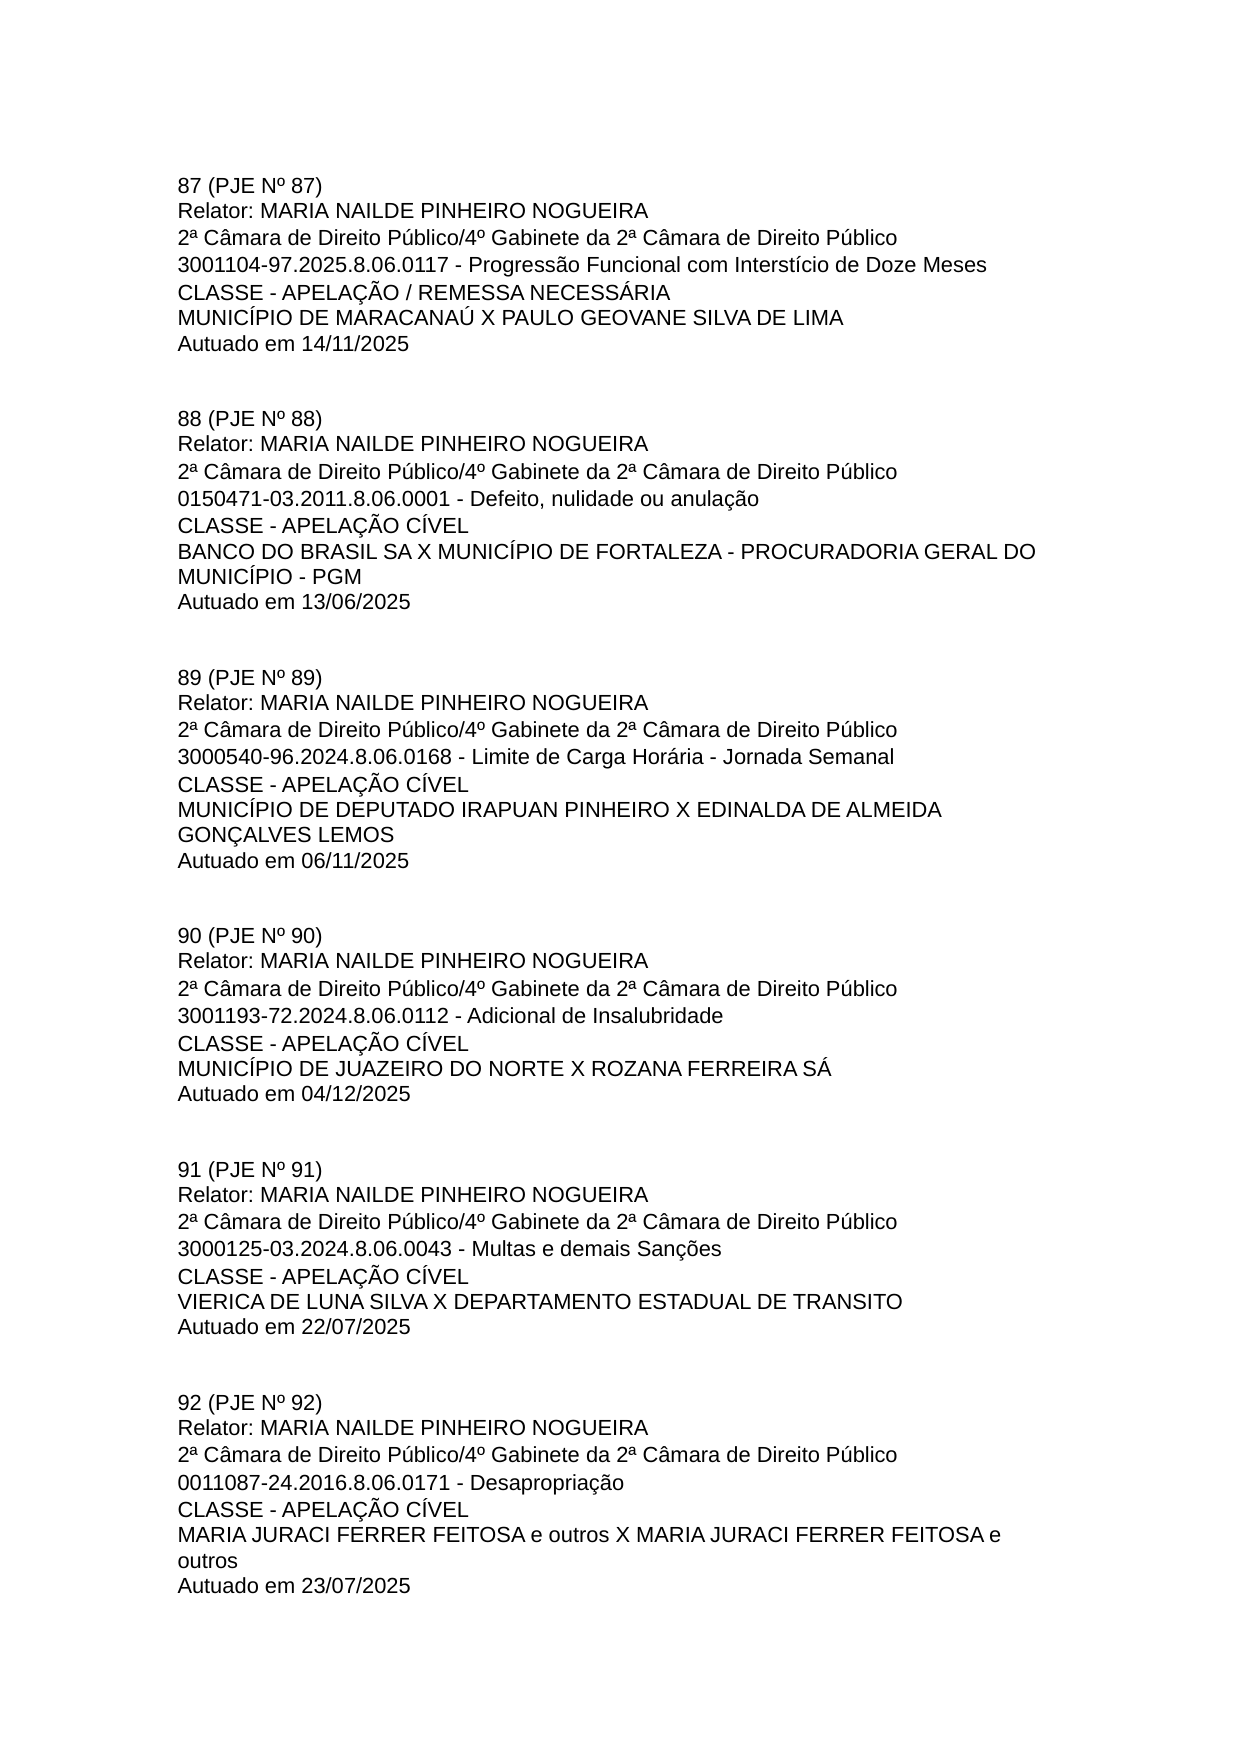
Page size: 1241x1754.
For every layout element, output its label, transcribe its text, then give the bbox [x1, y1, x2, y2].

text 88 (PJE Nº 88) [177, 406, 1063, 431]
text Relator: MARIA NAILDE PINHEIRO NOGUEIRA [177, 948, 1063, 974]
text Autuado em 06/11/2025 [177, 848, 1063, 873]
text Relator: MARIA NAILDE PINHEIRO NOGUEIRA [177, 1415, 1063, 1440]
text 2ª Câmara de Direito Público/4º Gabinete da 2ª Câmara de Direito Público [177, 458, 1063, 484]
text 90 (PJE Nº 90) [177, 923, 1063, 948]
text Relator: MARIA NAILDE PINHEIRO NOGUEIRA [177, 1182, 1063, 1207]
subtitle 3001193-72.2024.8.06.0112 - Adicional de Insalubridade [177, 1003, 1063, 1028]
text 2ª Câmara de Direito Público/4º Gabinete da 2ª Câmara de Direito Público [177, 717, 1063, 742]
text CLASSE - APELAÇÃO CÍVEL MUNICÍPIO DE DEPUTADO IRAPUAN PINHEIRO X EDINALDA DE ALMEIDA GONÇALVES LEMOS [177, 772, 1063, 848]
text CLASSE - APELAÇÃO CÍVEL MUNICÍPIO DE JUAZEIRO DO NORTE X ROZANA FERREIRA SÁ [177, 1031, 1063, 1081]
text 91 (PJE Nº 91) [177, 1157, 1063, 1182]
text Relator: MARIA NAILDE PINHEIRO NOGUEIRA [177, 431, 1063, 457]
text 2ª Câmara de Direito Público/4º Gabinete da 2ª Câmara de Direito Público [177, 225, 1063, 250]
text Autuado em 13/06/2025 [177, 589, 1063, 614]
text 92 (PJE Nº 92) [177, 1390, 1063, 1415]
subtitle 3000125-03.2024.8.06.0043 - Multas e demais Sanções [177, 1236, 1063, 1261]
text Autuado em 23/07/2025 [177, 1573, 1063, 1598]
text Autuado em 14/11/2025 [177, 331, 1063, 356]
text 2ª Câmara de Direito Público/4º Gabinete da 2ª Câmara de Direito Público [177, 1209, 1063, 1234]
text Autuado em 22/07/2025 [177, 1314, 1063, 1339]
text 87 (PJE Nº 87) [177, 173, 1063, 198]
subtitle 0011087-24.2016.8.06.0171 - Desapropriação [177, 1469, 1063, 1495]
text Relator: MARIA NAILDE PINHEIRO NOGUEIRA [177, 690, 1063, 715]
text Autuado em 04/12/2025 [177, 1081, 1063, 1106]
text 2ª Câmara de Direito Público/4º Gabinete da 2ª Câmara de Direito Público [177, 976, 1063, 1001]
subtitle 3000540-96.2024.8.06.0168 - Limite de Carga Horária - Jornada Semanal [177, 744, 1063, 769]
text CLASSE - APELAÇÃO CÍVEL BANCO DO BRASIL SA X MUNICÍPIO DE FORTALEZA - PROCURADORIA GERAL DO MUNICÍPIO - PGM [177, 513, 1063, 589]
text CLASSE - APELAÇÃO / REMESSA NECESSÁRIA MUNICÍPIO DE MARACANAÚ X PAULO GEOVANE SILVA DE LIMA [177, 280, 1063, 331]
text CLASSE - APELAÇÃO CÍVEL VIERICA DE LUNA SILVA X DEPARTAMENTO ESTADUAL DE TRANSITO [177, 1264, 1063, 1314]
subtitle 3001104-97.2025.8.06.0117 - Progressão Funcional com Interstício de Doze Meses [177, 252, 1063, 278]
text 89 (PJE Nº 89) [177, 665, 1063, 690]
text CLASSE - APELAÇÃO CÍVEL MARIA JURACI FERRER FEITOSA e outros X MARIA JURACI FERRER FEITOSA e outros [177, 1497, 1063, 1573]
text Relator: MARIA NAILDE PINHEIRO NOGUEIRA [177, 198, 1063, 223]
text 2ª Câmara de Direito Público/4º Gabinete da 2ª Câmara de Direito Público [177, 1442, 1063, 1467]
subtitle 0150471-03.2011.8.06.0001 - Defeito, nulidade ou anulação [177, 486, 1063, 511]
